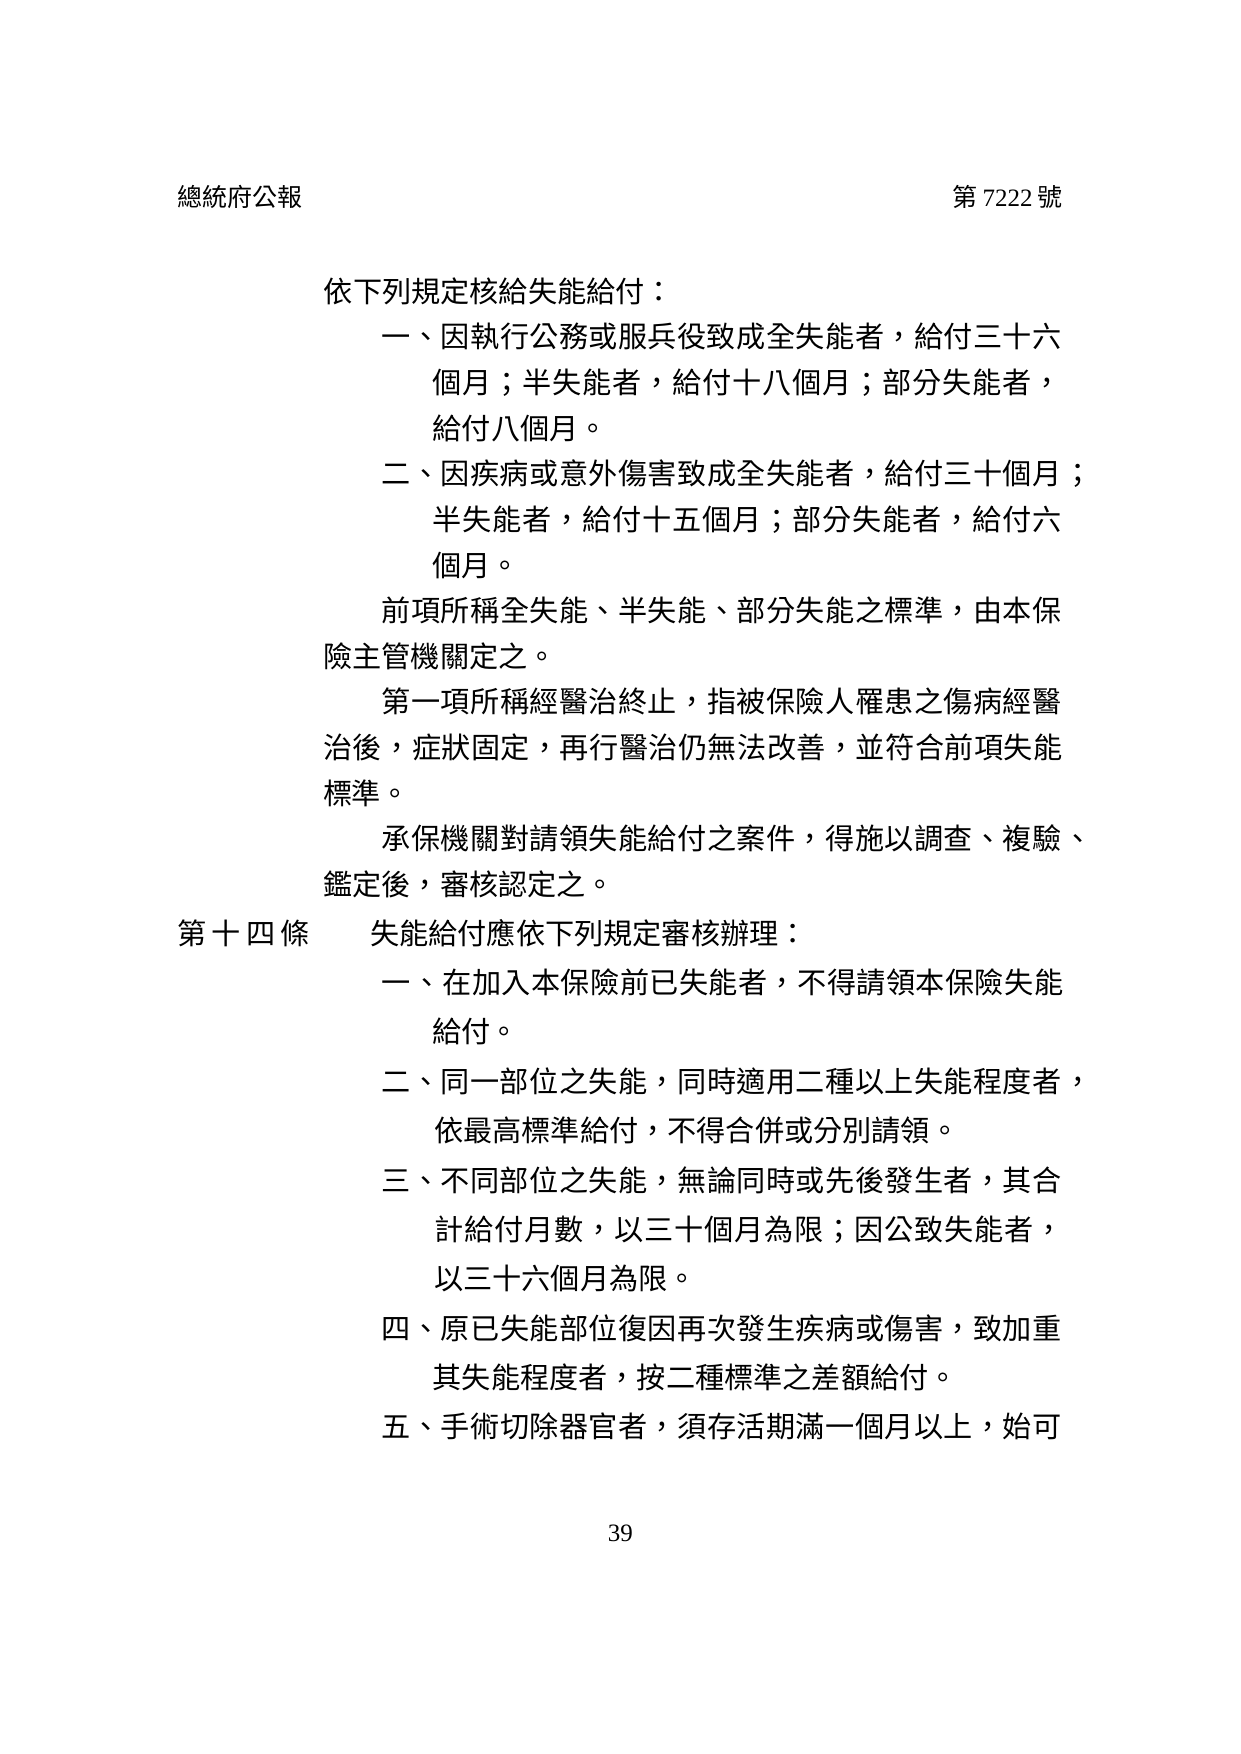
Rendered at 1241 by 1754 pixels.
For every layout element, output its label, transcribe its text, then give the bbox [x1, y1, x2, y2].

text 第十四條 失能給付應依下列規定審核辦理： [177, 904, 1063, 954]
text 三、不同部位之失能，無論同時或先後發生者，其合計給付月數，以三十個月為限；因公致失能者，以三十六個月為限。 [381, 1151, 1063, 1299]
text 一、在加入本保險前已失能者，不得請領本保險失能給付。 [381, 954, 1063, 1053]
text 第十三條 被保險人發生傷害事故或罹患疾病，經醫治終止後，身體仍遺留無法改善之障礙而符合失能標準，並經中央衛生主管機關評鑑合格之醫院鑑定為永久失能者，按其確定永久失能日當月往前推算六個月保險俸（薪）額之平均數，依下列規定核給失能給付： [177, 266, 1063, 311]
text 四、原已失能部位復因再次發生疾病或傷害，致加重其失能程度者，按二種標準之差額給付。 [381, 1299, 1063, 1398]
text 二、同一部位之失能，同時適用二種以上失能程度者，依最高標準給付，不得合併或分別請領。 [381, 1053, 1063, 1151]
text 前項所稱全失能、半失能、部分失能之標準，由本保險主管機關定之。 [323, 585, 1063, 676]
text 二、因疾病或意外傷害致成全失能者，給付三十個月；半失能者，給付十五個月；部分失能者，給付六個月。 [381, 448, 1063, 585]
text 承保機關對請領失能給付之案件，得施以調查、複驗、鑑定後，審核認定之。 [323, 813, 1063, 904]
text 五、手術切除器官者，須存活期滿一個月以上，始可 [381, 1398, 1063, 1448]
text 第一項所稱經醫治終止，指被保險人罹患之傷病經醫治後，症狀固定，再行醫治仍無法改善，並符合前項失能標準。 [323, 676, 1063, 813]
text 一、因執行公務或服兵役致成全失能者，給付三十六個月；半失能者，給付十八個月；部分失能者，給付八個月。 [381, 311, 1063, 448]
